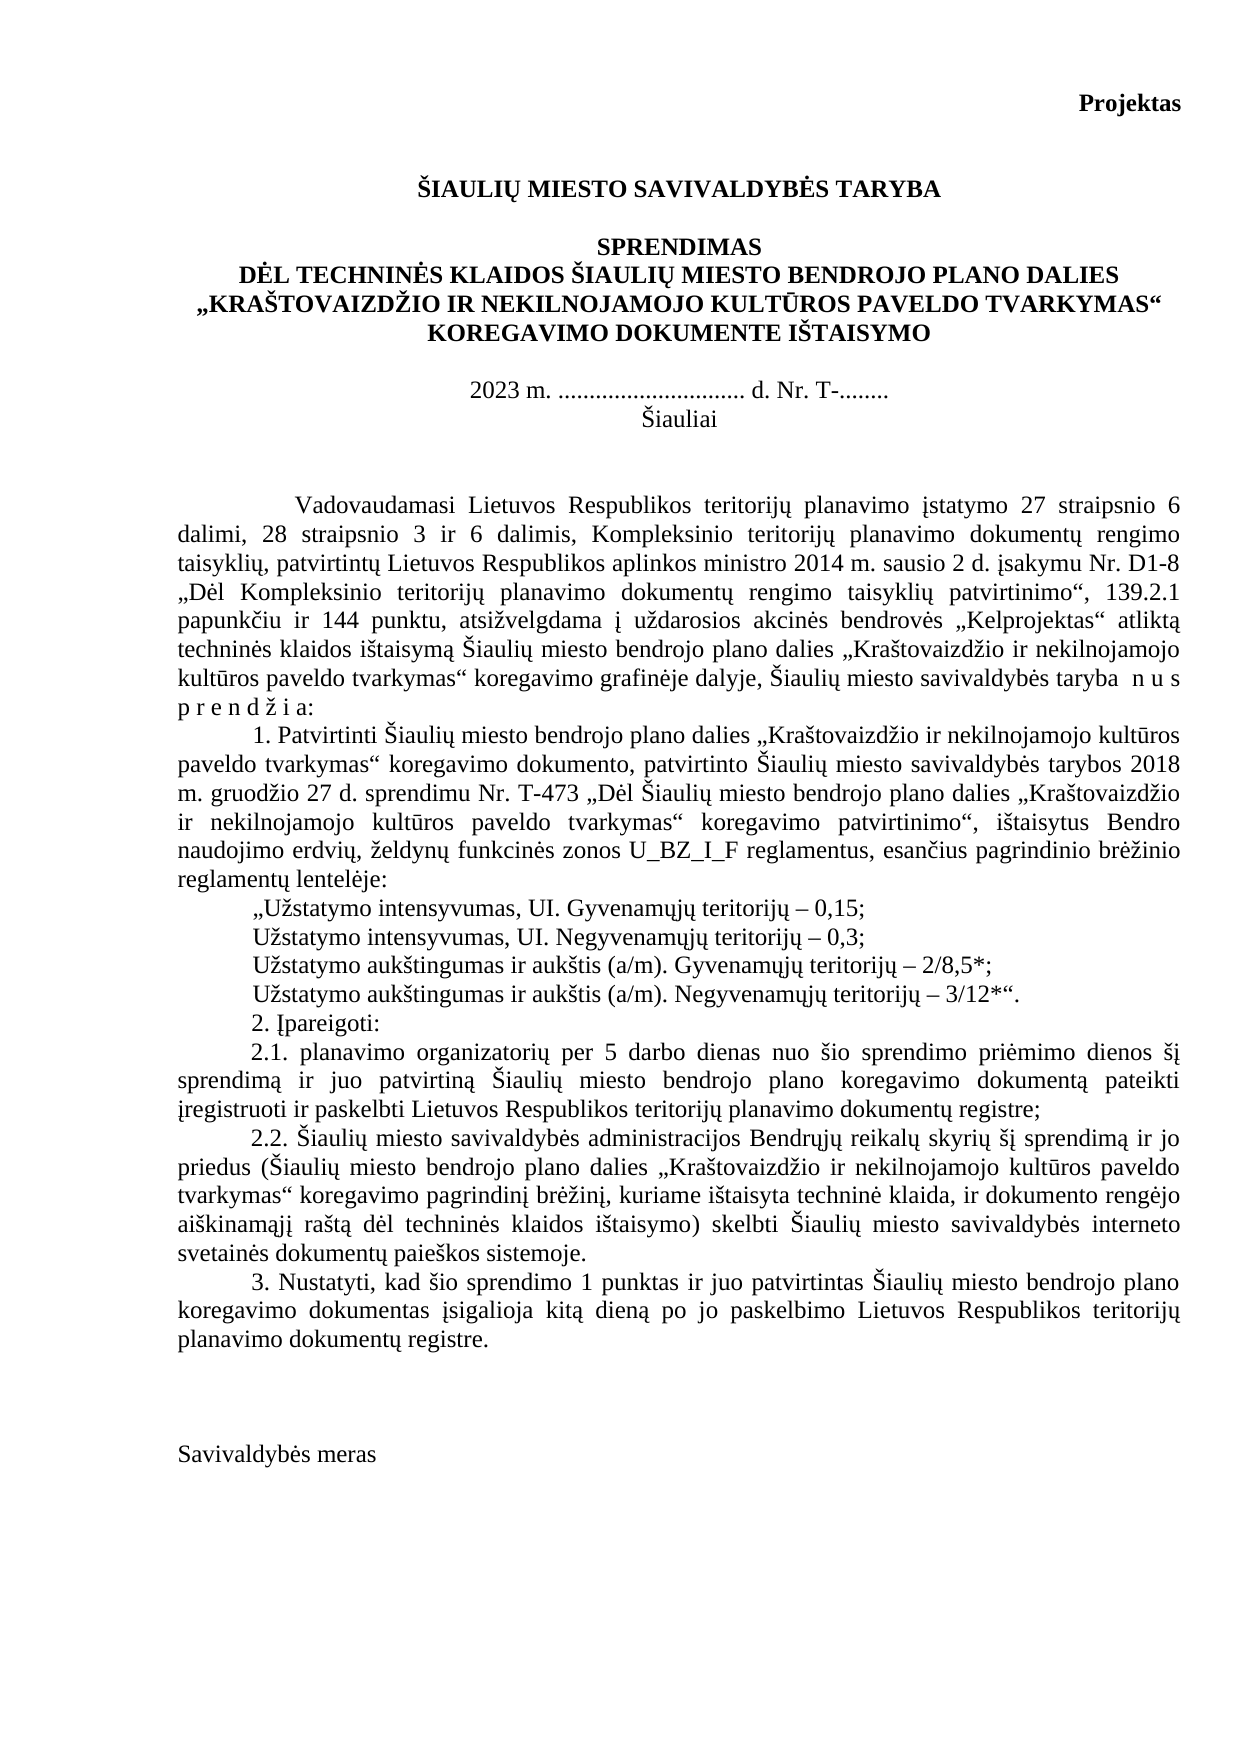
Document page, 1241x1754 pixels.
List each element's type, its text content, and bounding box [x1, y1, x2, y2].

text 1. Patvirtinti Šiaulių miesto bendrojo plano dalies „Kraštovaizdžio ir nekilnojamojo kultūros paveldo tvarkymas“ koregavimo dokumento, patvirtinto Šiaulių miesto savivaldybės tarybos 2018 m. gruodžio 27 d. sprendimu Nr. T-473 „Dėl Šiaulių miesto bendrojo plano dalies „Kraštovaizdžio ir nekilnojamojo kultūros paveldo tvarkymas“ koregavimo patvirtinimo“, ištaisytus Bendro naudojimo erdvių, želdynų funkcinės zonos U_BZ_I_F reglamentus, esančius pagrindinio brėžinio reglamentų lentelėje: [177, 720, 1181, 893]
text Projektas [177, 88, 1181, 117]
text Užstatymo aukštingumas ir aukštis (a/m). Negyvenamųjų teritorijų – 3/12*“. [177, 979, 1181, 1008]
text DĖL TECHNINĖS KLAIDOS ŠIAULIŲ MIESTO BENDROJO PLANO DALIES „KRAŠTOVAIZDŽIO IR NEKILNOJAMOJO KULTŪROS PAVELDO TVARKYMAS“ KOREGAVIMO DOKUMENTE IŠTAISYMO [177, 260, 1181, 347]
text Šiauliai [177, 404, 1181, 433]
text 2.2. Šiaulių miesto savivaldybės administracijos Bendrųjų reikalų skyrių šį sprendimą ir jo priedus (Šiaulių miesto bendrojo plano dalies „Kraštovaizdžio ir nekilnojamojo kultūros paveldo tvarkymas“ koregavimo pagrindinį brėžinį, kuriame ištaisyta techninė klaida, ir dokumento rengėjo aiškinamąjį raštą dėl techninės klaidos ištaisymo) skelbti Šiaulių miesto savivaldybės interneto svetainės dokumentų paieškos sistemoje. [177, 1123, 1181, 1267]
text ŠIAULIŲ MIESTO SAVIVALDYBĖS TARYBA [177, 174, 1181, 203]
text 2.1. planavimo organizatorių per 5 darbo dienas nuo šio sprendimo priėmimo dienos šį sprendimą ir juo patvirtiną Šiaulių miesto bendrojo plano koregavimo dokumentą pateikti įregistruoti ir paskelbti Lietuvos Respublikos teritorijų planavimo dokumentų registre; [177, 1037, 1181, 1123]
text 2023 m. .............................. d. Nr. T-........ [177, 375, 1181, 404]
text 3. Nustatyti, kad šio sprendimo 1 punktas ir juo patvirtintas Šiaulių miesto bendrojo plano koregavimo dokumentas įsigalioja kitą dieną po jo paskelbimo Lietuvos Respublikos teritorijų planavimo dokumentų registre. [177, 1267, 1181, 1353]
text Savivaldybės meras [177, 1439, 1181, 1468]
text 2. Įpareigoti: [177, 1008, 1181, 1037]
text SPRENDIMAS [177, 232, 1181, 260]
text Vadovaudamasi Lietuvos Respublikos teritorijų planavimo įstatymo 27 straipsnio 6 dalimi, 28 straipsnio 3 ir 6 dalimis, Kompleksinio teritorijų planavimo dokumentų rengimo taisyklių, patvirtintų Lietuvos Respublikos aplinkos ministro 2014 m. sausio 2 d. įsakymu Nr. D1-8 „Dėl Kompleksinio teritorijų planavimo dokumentų rengimo taisyklių patvirtinimo“, 139.2.1 papunkčiu ir 144 punktu, atsižvelgdama į uždarosios akcinės bendrovės „Kelprojektas“ atliktą techninės klaidos ištaisymą Šiaulių miesto bendrojo plano dalies „Kraštovaizdžio ir nekilnojamojo kultūros paveldo tvarkymas“ koregavimo grafinėje dalyje, Šiaulių miesto savivaldybės taryba n u s p r e n d ž i a: [177, 490, 1181, 720]
text „Užstatymo intensyvumas, UI. Gyvenamųjų teritorijų – 0,15; [177, 893, 1181, 922]
text Užstatymo intensyvumas, UI. Negyvenamųjų teritorijų – 0,3; [177, 922, 1181, 950]
text Užstatymo aukštingumas ir aukštis (a/m). Gyvenamųjų teritorijų – 2/8,5*; [177, 950, 1181, 979]
